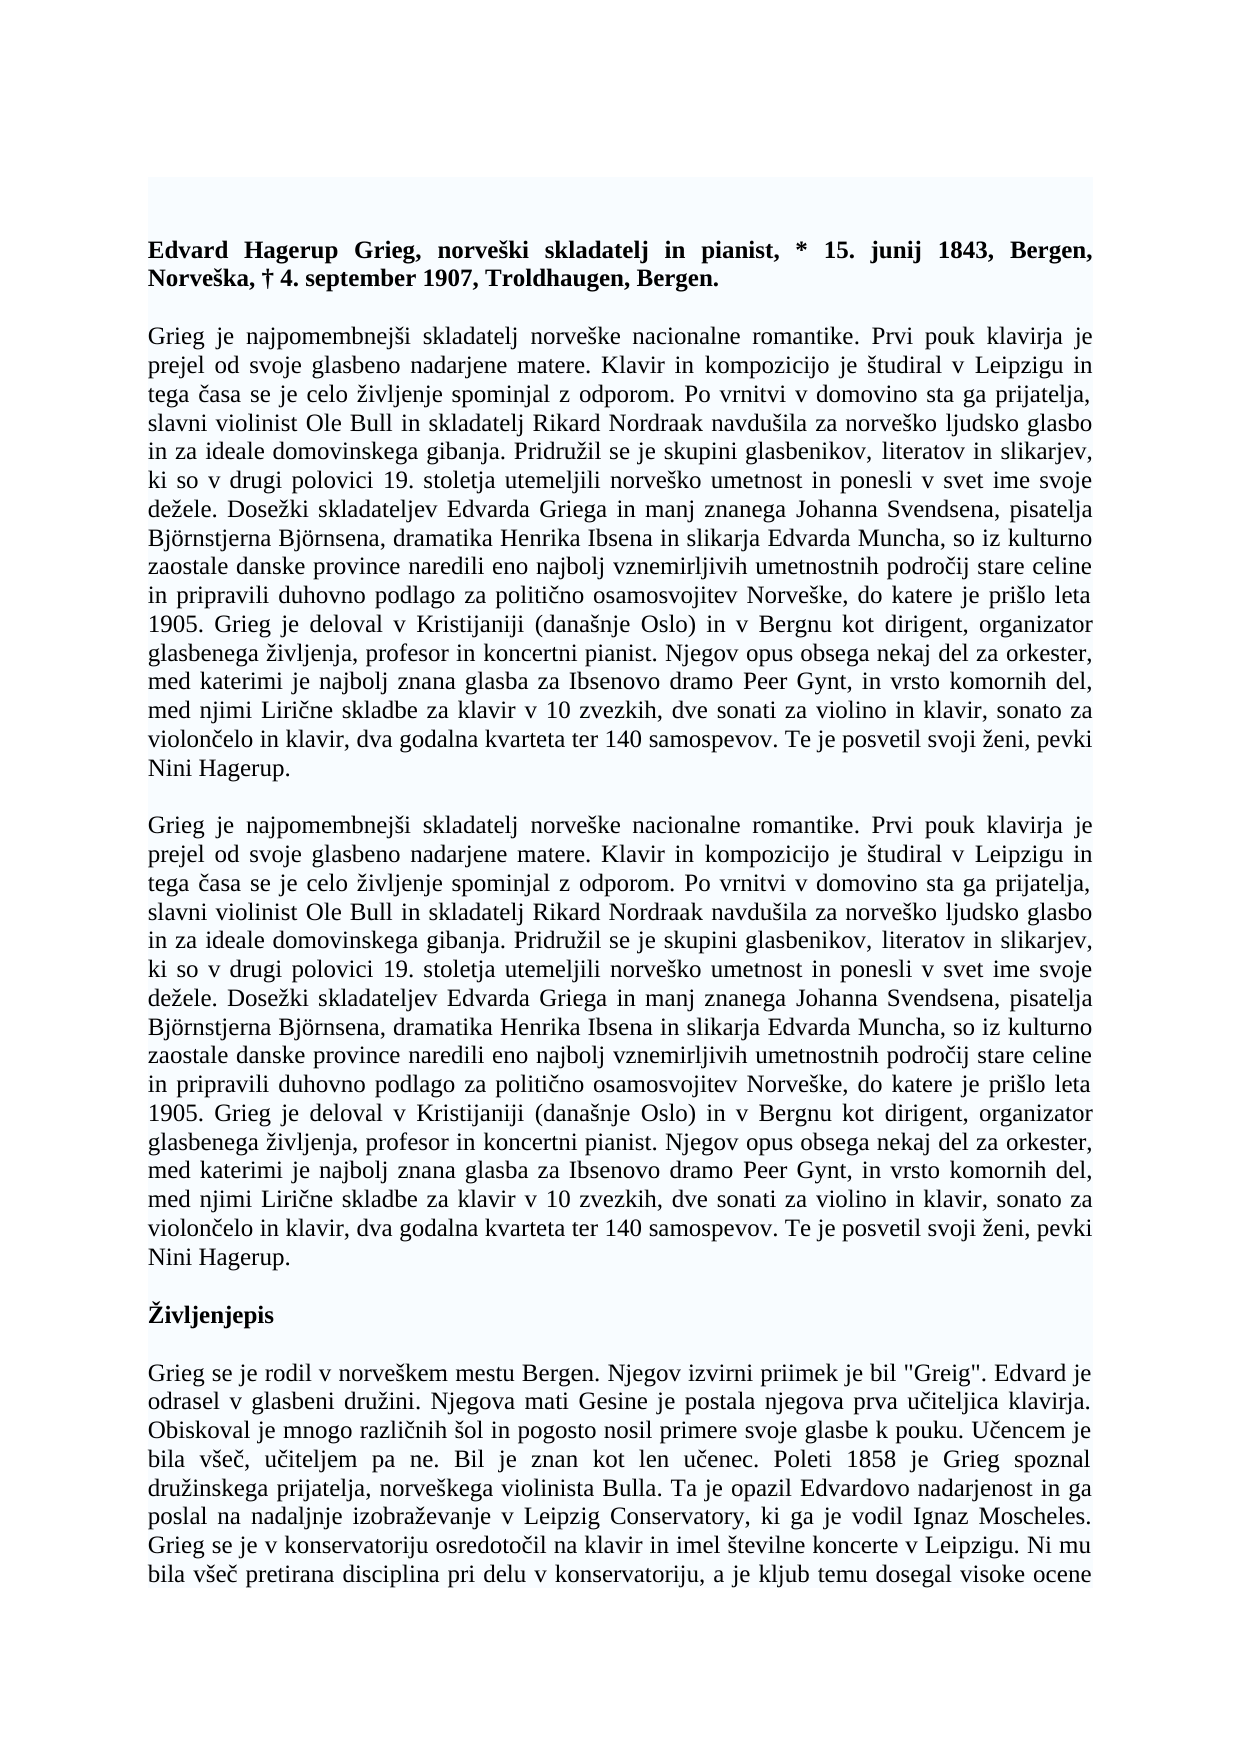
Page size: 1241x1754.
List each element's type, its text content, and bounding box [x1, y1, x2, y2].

text Edvard Hagerup Grieg, norveški skladatelj in pianist, * 15. junij 1843, Bergen, Norveška, † 4. september 1907, Troldhaugen, Bergen. [148, 235, 1093, 292]
text Grieg je najpomembnejši skladatelj norveške nacionalne romantike. Prvi pouk klavirja je prejel od svoje glasbeno nadarjene matere. Klavir in kompozicijo je študiral v Leipzigu in tega časa se je celo življenje spominjal z odporom. Po vrnitvi v domovino sta ga prijatelja, slavni violinist Ole Bull in skladatelj Rikard Nordraak navdušila za norveško ljudsko glasbo in za ideale domovinskega gibanja. Pridružil se je skupini glasbenikov, literatov in slikarjev, ki so v drugi polovici 19. stoletja utemeljili norveško umetnost in ponesli v svet ime svoje dežele. Dosežki skladateljev Edvarda Griega in manj znanega Johanna Svendsena, pisatelja Björnstjerna Björnsena, dramatika Henrika Ibsena in slikarja Edvarda Muncha, so iz kulturno zaostale danske province naredili eno najbolj vznemirljivih umetnostnih področij stare celine in pripravili duhovno podlago za politično osamosvojitev Norveške, do katere je prišlo leta 1905. Grieg je deloval v Kristijaniji (današnje Oslo) in v Bergnu kot dirigent, organizator glasbenega življenja, profesor in koncertni pianist. Njegov opus obsega nekaj del za orkester, med katerimi je najbolj znana glasba za Ibsenovo dramo Peer Gynt, in vrsto komornih del, med njimi Lirične skladbe za klavir v 10 zvezkih, dve sonati za violino in klavir, sonato za violončelo in klavir, dva godalna kvarteta ter 140 samospevov. Te je posvetil svoji ženi, pevki Nini Hagerup. [148, 321, 1093, 781]
text Grieg je najpomembnejši skladatelj norveške nacionalne romantike. Prvi pouk klavirja je prejel od svoje glasbeno nadarjene matere. Klavir in kompozicijo je študiral v Leipzigu in tega časa se je celo življenje spominjal z odporom. Po vrnitvi v domovino sta ga prijatelja, slavni violinist Ole Bull in skladatelj Rikard Nordraak navdušila za norveško ljudsko glasbo in za ideale domovinskega gibanja. Pridružil se je skupini glasbenikov, literatov in slikarjev, ki so v drugi polovici 19. stoletja utemeljili norveško umetnost in ponesli v svet ime svoje dežele. Dosežki skladateljev Edvarda Griega in manj znanega Johanna Svendsena, pisatelja Björnstjerna Björnsena, dramatika Henrika Ibsena in slikarja Edvarda Muncha, so iz kulturno zaostale danske province naredili eno najbolj vznemirljivih umetnostnih področij stare celine in pripravili duhovno podlago za politično osamosvojitev Norveške, do katere je prišlo leta 1905. Grieg je deloval v Kristijaniji (današnje Oslo) in v Bergnu kot dirigent, organizator glasbenega življenja, profesor in koncertni pianist. Njegov opus obsega nekaj del za orkester, med katerimi je najbolj znana glasba za Ibsenovo dramo Peer Gynt, in vrsto komornih del, med njimi Lirične skladbe za klavir v 10 zvezkih, dve sonati za violino in klavir, sonato za violončelo in klavir, dva godalna kvarteta ter 140 samospevov. Te je posvetil svoji ženi, pevki Nini Hagerup. [148, 811, 1093, 1271]
text Grieg se je rodil v norveškem mestu Bergen. Njegov izvirni priimek je bil "Greig". Edvard je odrasel v glasbeni družini. Njegova mati Gesine je postala njegova prva učiteljica klavirja. Obiskoval je mnogo različnih šol in pogosto nosil primere svoje glasbe k pouku. Učencem je bila všeč, učiteljem pa ne. Bil je znan kot len učenec. Poleti 1858 je Grieg spoznal družinskega prijatelja, norveškega violinista Bulla. Ta je opazil Edvardovo nadarjenost in ga poslal na nadaljnje izobraževanje v Leipzig Conservatory, ki ga je vodil Ignaz Moscheles. Grieg se je v konservatoriju osredotočil na klavir in imel številne koncerte v Leipzigu. Ni mu bila všeč pretirana disciplina pri delu v konservatoriju, a je kljub temu dosegal visoke ocene [148, 1358, 1093, 1588]
text Življenjepis [148, 1300, 1093, 1328]
